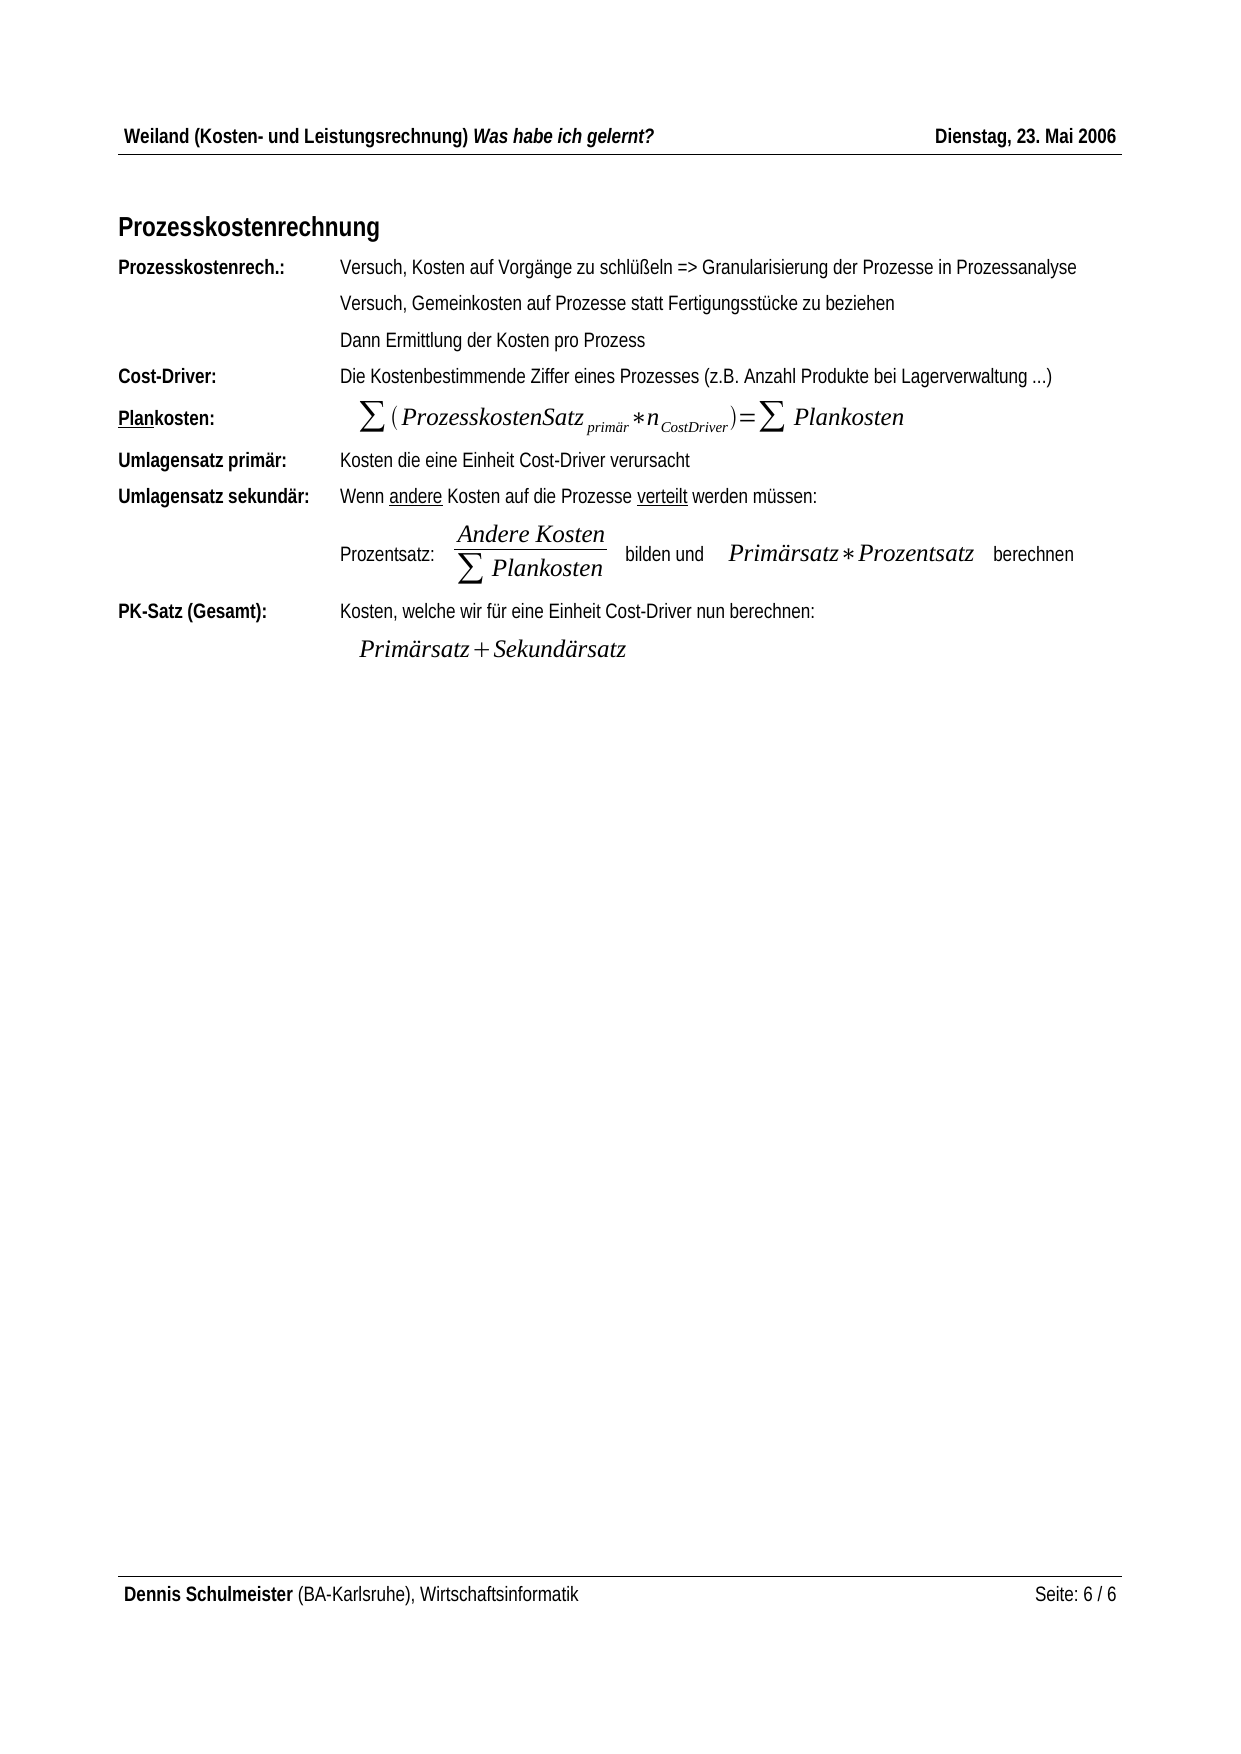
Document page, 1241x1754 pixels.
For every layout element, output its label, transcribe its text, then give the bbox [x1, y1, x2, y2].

text PK-Satz (Gesamt): Kosten, welche wir für eine Einheit Cost-Driver nun berechnen: [118, 599, 1122, 623]
subtitle Prozesskostenrechnung [118, 211, 1122, 242]
text Dann Ermittlung der Kosten pro Prozess [118, 328, 1122, 352]
text Versuch, Gemeinkosten auf Prozesse statt Fertigungsstücke zu beziehen [118, 291, 1122, 315]
text Cost-Driver: Die Kostenbestimmende Ziffer eines Prozesses (z.B. Anzahl Produkte bei Lagerverwaltung ...) [118, 364, 1122, 388]
text Prozentsatz:bilden und berechnen [118, 521, 1122, 586]
text Umlagensatz sekundär: Wenn andere Kosten auf die Prozesse verteilt werden müssen: [118, 484, 1122, 508]
text Plankosten: [118, 401, 1122, 435]
text Umlagensatz primär: Kosten die eine Einheit Cost-Driver verursacht [118, 448, 1122, 472]
text Prozesskostenrech.: Versuch, Kosten auf Vorgänge zu schlüßeln => Granularisierung der Prozesse in Prozessanalyse [118, 255, 1122, 279]
